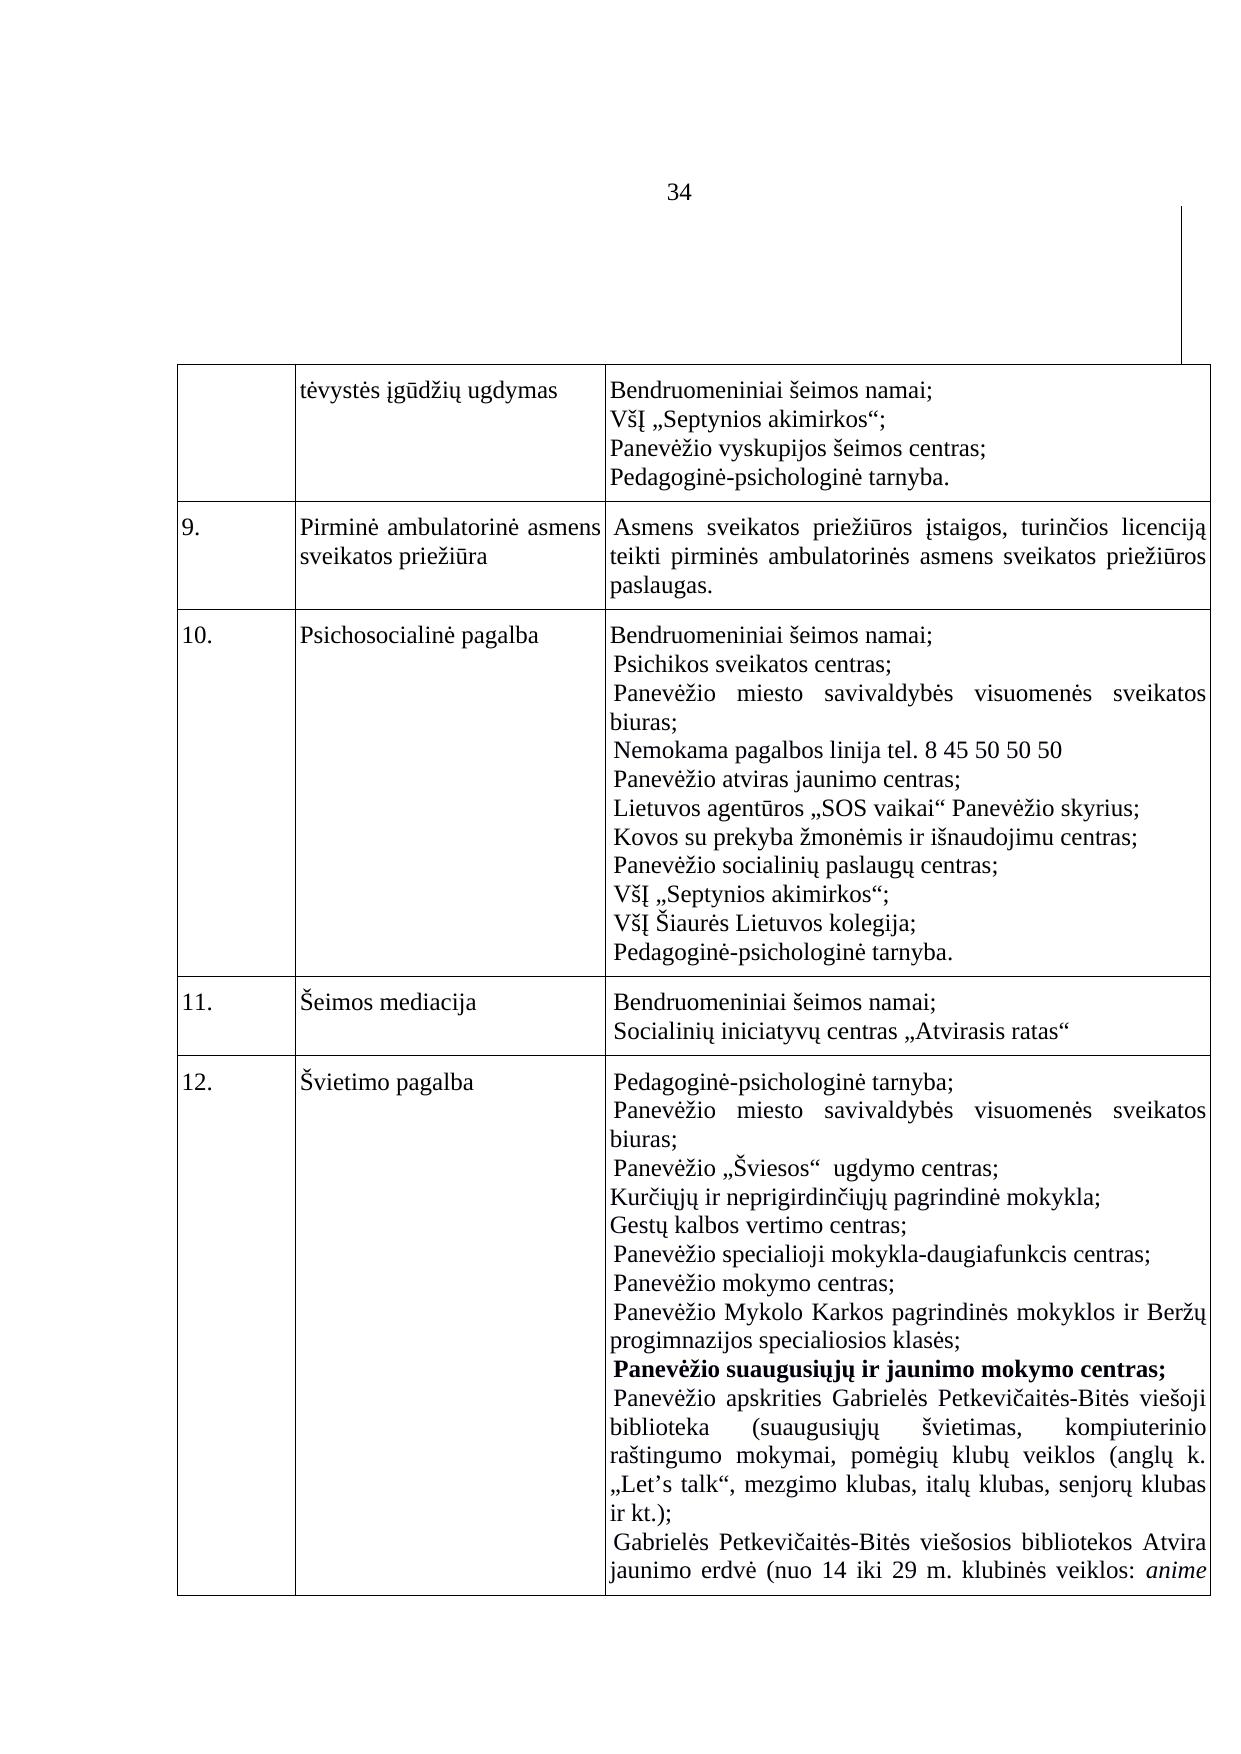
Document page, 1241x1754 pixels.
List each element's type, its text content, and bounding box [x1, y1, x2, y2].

table_cell Pirminė ambulatorinė asmens sveikatos priežiūra [296, 502, 605, 609]
table_cell Bendruomeniniai šeimos namai; VšĮ „Septynios akimirkos“; Panevėžio vyskupijos šeimos centras; Pedagoginė-psichologinė tarnyba. [606, 365, 1210, 501]
table_cell 10. [178, 610, 295, 976]
table_cell Švietimo pagalba [296, 1056, 605, 1594]
table_cell 11. [178, 977, 295, 1055]
table_cell Bendruomeniniai šeimos namai; Socialinių iniciatyvų centras „Atvirasis ratas“ [606, 977, 1210, 1055]
table_cell Psichosocialinė pagalba [296, 610, 605, 976]
table_cell Pedagoginė-psichologinė tarnyba; Panevėžio miesto savivaldybės visuomenės sveikatos biuras; Panevėžio „Šviesos“ ugdymo centras; Kurčiųjų ir neprigirdinčiųjų pagrindinė mokykla; Gestų kalbos vertimo centras; Panevėžio specialioji mokykla-daugiafunkcis centras; Panevėžio mokymo centras; Panevėžio Mykolo Karkos pagrindinės mokyklos ir Beržų progimnazijos specialiosios klasės; Panevėžio suaugusiųjų ir jaunimo mokymo centras; Panevėžio apskrities Gabrielės Petkevičaitės-Bitės viešoji biblioteka (suaugusiųjų švietimas, kompiuterinio raštingumo mokymai, pomėgių klubų veiklos (anglų k. „Let’s talk“, mezgimo klubas, italų klubas, senjorų klubas ir kt.); Gabrielės Petkevičaitės-Bitės viešosios bibliotekos Atvira jaunimo erdvė (nuo 14 iki 29 m. klubinės veiklos: anime [606, 1056, 1210, 1594]
table_cell [178, 365, 295, 501]
table_cell 9. [178, 502, 295, 609]
table_cell Bendruomeniniai šeimos namai; Psichikos sveikatos centras; Panevėžio miesto savivaldybės visuomenės sveikatos biuras; Nemokama pagalbos linija tel. 8 45 50 50 50 Panevėžio atviras jaunimo centras; Lietuvos agentūros „SOS vaikai“ Panevėžio skyrius; Kovos su prekyba žmonėmis ir išnaudojimu centras; Panevėžio socialinių paslaugų centras; VšĮ „Septynios akimirkos“; VšĮ Šiaurės Lietuvos kolegija; Pedagoginė-psichologinė tarnyba. [606, 610, 1210, 976]
table_cell 12. [178, 1056, 295, 1594]
table_cell tėvystės įgūdžių ugdymas [296, 365, 605, 501]
table_cell Asmens sveikatos priežiūros įstaigos, turinčios licenciją teikti pirminės ambulatorinės asmens sveikatos priežiūros paslaugas. [606, 502, 1210, 609]
table_cell Šeimos mediacija [296, 977, 605, 1055]
